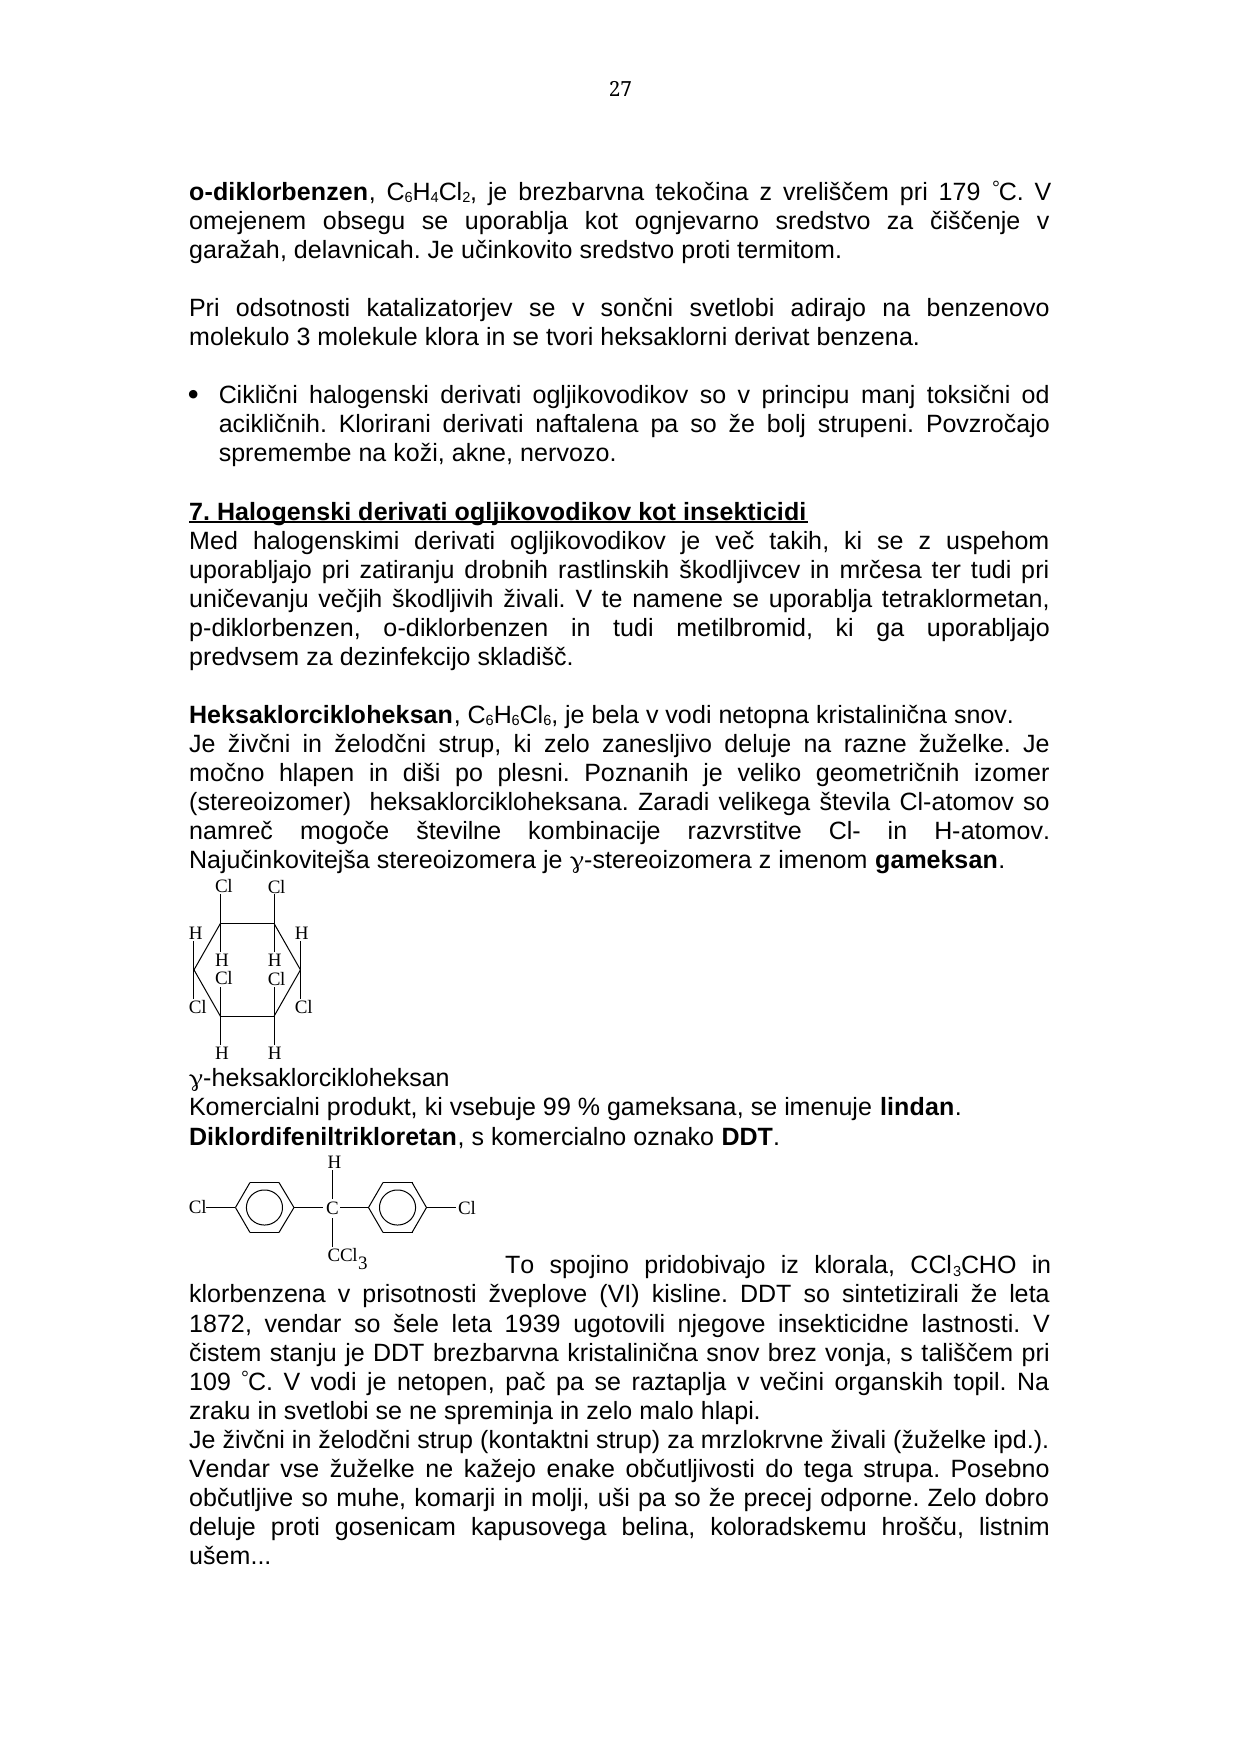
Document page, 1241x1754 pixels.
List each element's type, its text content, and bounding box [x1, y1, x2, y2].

text Med halogenskimi derivati ogljikovodikov je več takih, ki se z uspehom uporabljajo pri zatiranju drobnih rastlinskih škodljivcev in mrčesa ter tudi pri uničevanju večjih škodljivih živali. V te namene se uporablja tetraklormetan, p-diklorbenzen, o-diklorbenzen in tudi metilbromid, ki ga uporabljajo predvsem za dezinfekcijo skladišč. [189, 526, 1051, 671]
text -heksaklorcikloheksan [189, 1063, 1051, 1092]
text Je živčni in želodčni strup (kontaktni strup) za mrzlokrvne živali (žuželke ipd.). Vendar vse žuželke ne kažejo enake občutljivosti do tega strupa. Posebno občutljive so muhe, komarji in molji, uši pa so že precej odporne. Zelo dobro deluje proti gosenicam kapusovega belina, koloradskemu hrošču, listnim ušem... [189, 1425, 1051, 1570]
text Pri odsotnosti katalizatorjev se v sončni svetlobi adirajo na benzenovo molekulo 3 molekule klora in se tvori heksaklorni derivat benzena. [189, 293, 1051, 351]
text 7. Halogenski derivati ogljikovodikov kot insekticidi [189, 496, 1051, 526]
text Komercialni produkt, ki vsebuje 99 % gameksana, se imenuje lindan. [189, 1092, 1051, 1121]
text Heksaklorcikloheksan, C6H6Cl6, je bela v vodi netopna kristalinična snov. [189, 700, 1051, 729]
text Je živčni in želodčni strup, ki zelo zanesljivo deluje na razne žuželke. Je močno hlapen in diši po plesni. Poznanih je veliko geometričnih izomer (stereoizomer) heksaklorcikloheksana. Zaradi velikega števila Cl-atomov so namreč mogoče številne kombinacije razvrstitve Cl- in H-atomov. Najučinkovitejša stereoizomera je -stereoizomera z imenom gameksan. [189, 729, 1051, 874]
list Ciklični halogenski derivati ogljikovodikov so v principu manj toksični od acikličnih. Klorirani derivati naftalena pa so že bolj strupeni. Povzročajo spremembe na koži, akne, nervozo. [189, 380, 1051, 467]
text Diklordifeniltrikloretan, s komercialno oznako DDT. [189, 1121, 1051, 1150]
text To spojino pridobivajo iz klorala, CCl3CHO in klorbenzena v prisotnosti žveplove (VI) kisline. DDT so sintetizirali že leta 1872, vendar so šele leta 1939 ugotovili njegove insekticidne lastnosti. V čistem stanju je DDT brezbarvna kristalinična snov brez vonja, s tališčem pri 109 C. V vodi je netopen, pač pa se raztaplja v večini organskih topil. Na zraku in svetlobi se ne spreminja in zelo malo hlapi. [189, 1150, 1051, 1425]
text o-diklorbenzen, C6H4Cl2, je brezbarvna tekočina z vreliščem pri 179 C. V omejenem obsegu se uporablja kot ognjevarno sredstvo za čiščenje v garažah, delavnicah. Je učinkovito sredstvo proti termitom. [189, 177, 1051, 264]
